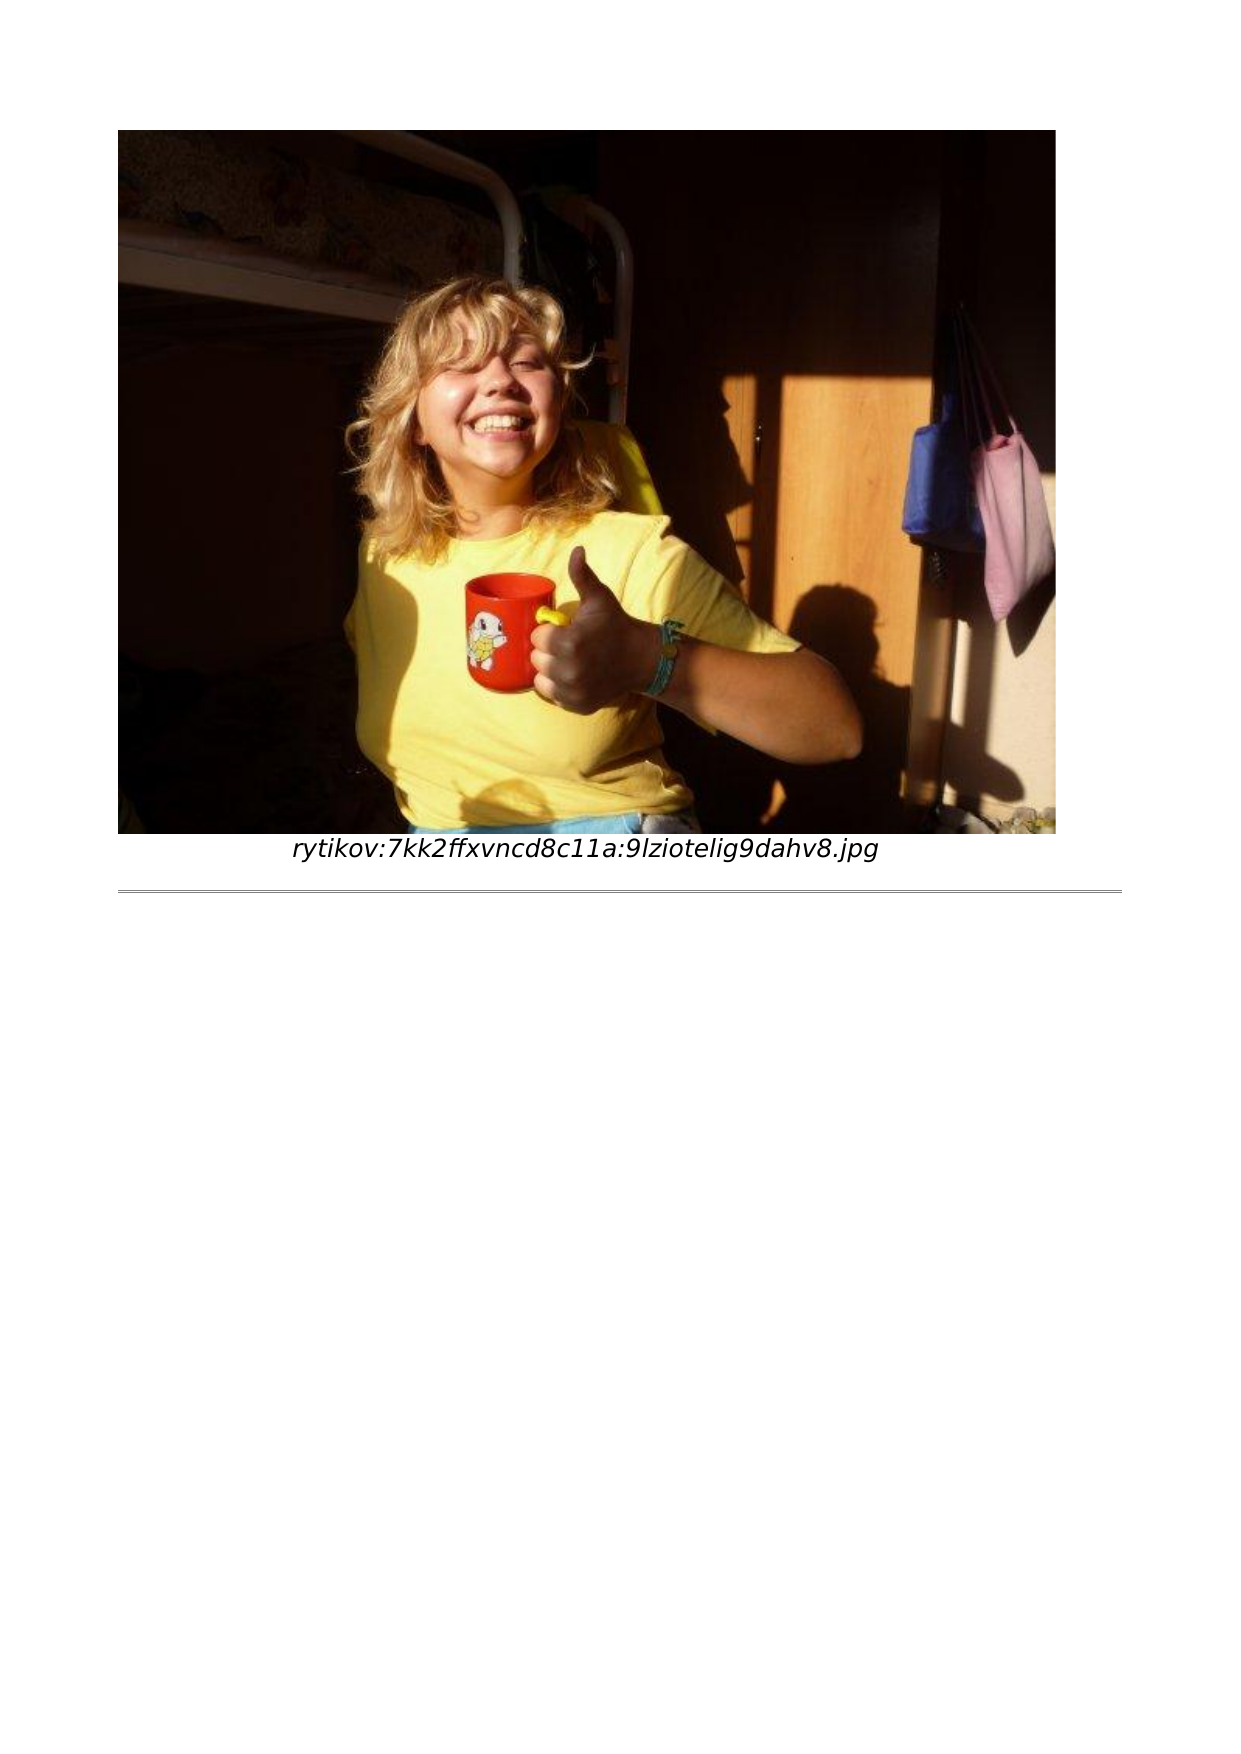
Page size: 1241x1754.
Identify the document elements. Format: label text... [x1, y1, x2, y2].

picture [118, 130, 1056, 834]
text rytikov:7kk2ffxvncd8c11a:9lziotelig9dahv8.jpg [118, 834, 1056, 863]
